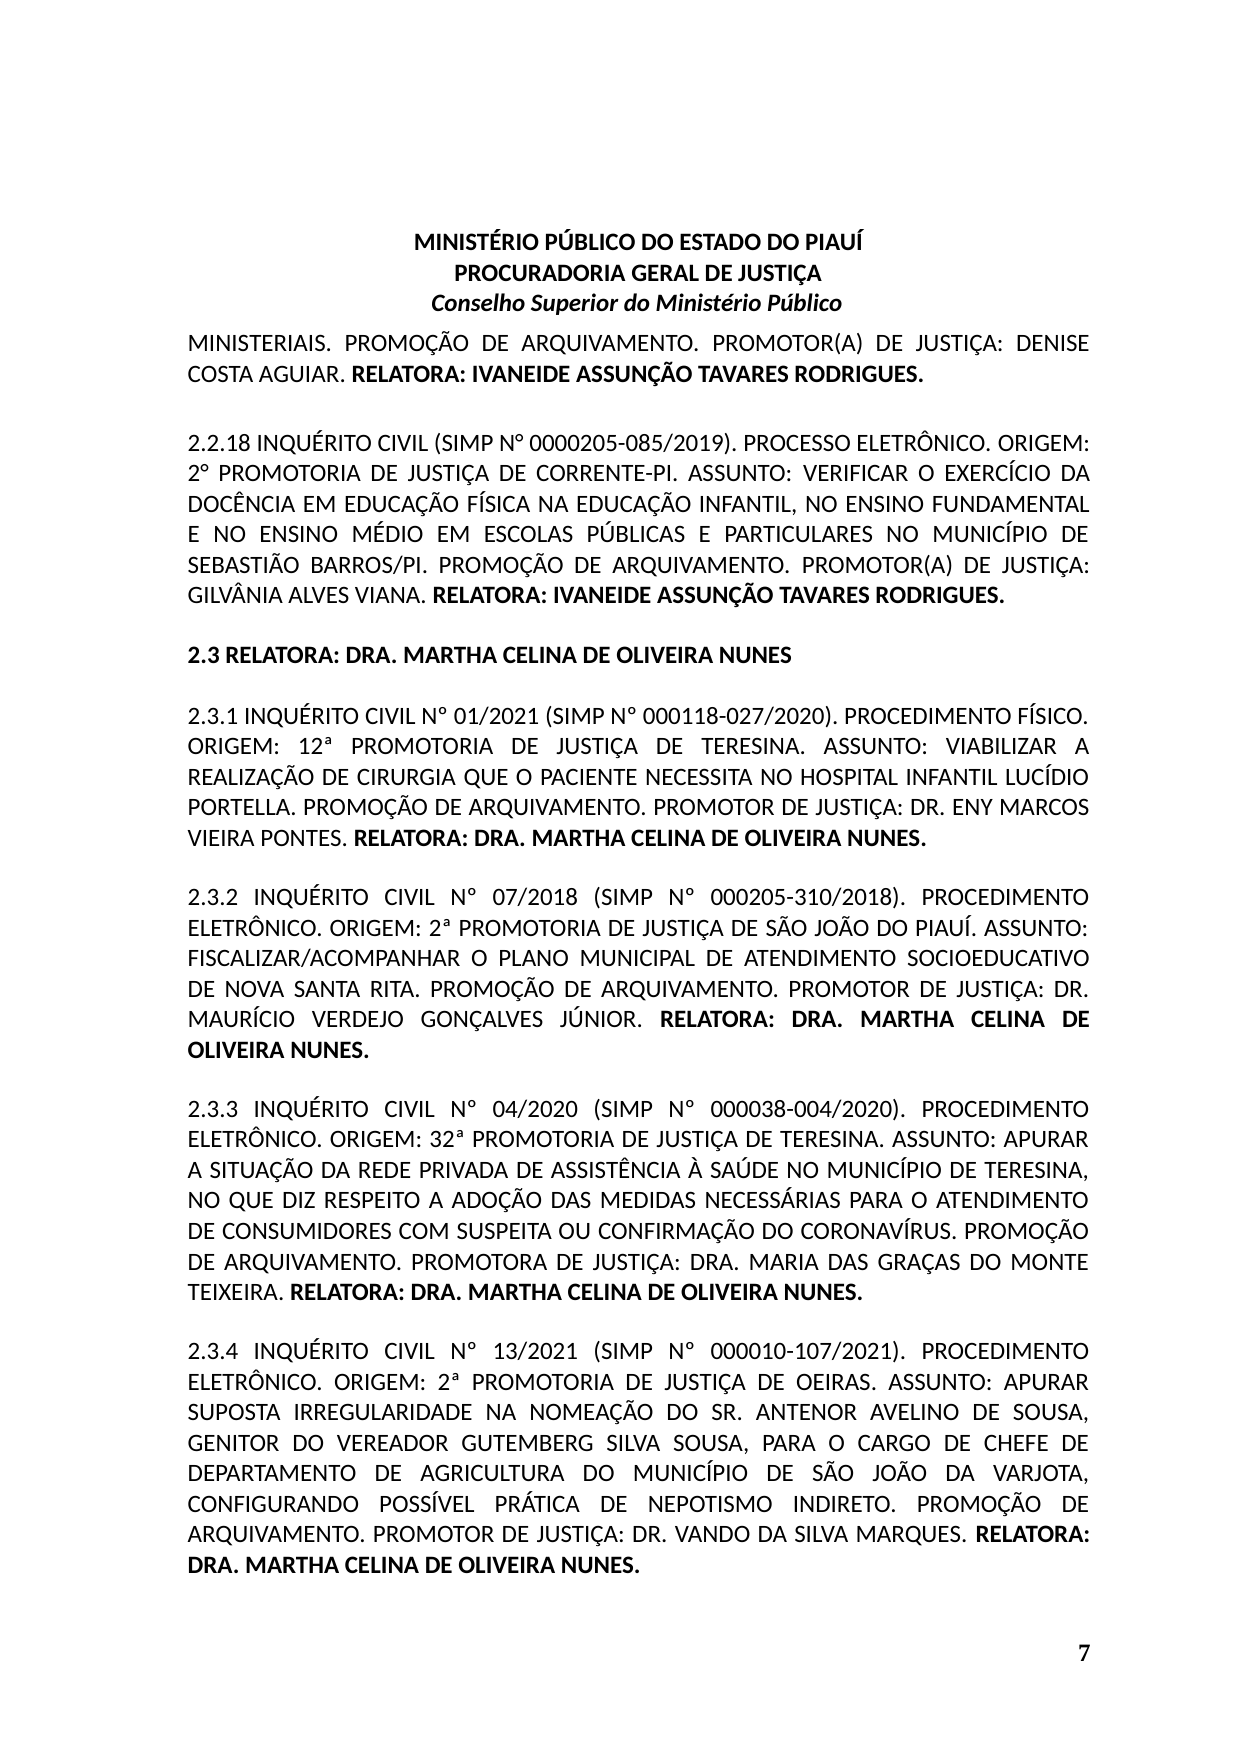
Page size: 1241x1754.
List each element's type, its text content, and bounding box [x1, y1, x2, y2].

text 2.3.4 INQUÉRITO CIVIL Nº 13/2021 (SIMP Nº 000010-107/2021). PROCEDIMENTO ELETRÔNICO. ORIGEM: 2ª PROMOTORIA DE JUSTIÇA DE OEIRAS. ASSUNTO: APURAR SUPOSTA IRREGULARIDADE NA NOMEAÇÃO DO SR. ANTENOR AVELINO DE SOUSA, GENITOR DO VEREADOR GUTEMBERG SILVA SOUSA, PARA O CARGO DE CHEFE DE DEPARTAMENTO DE AGRICULTURA DO MUNICÍPIO DE SÃO JOÃO DA VARJOTA, CONFIGURANDO POSSÍVEL PRÁTICA DE NEPOTISMO INDIRETO. PROMOÇÃO DE ARQUIVAMENTO. PROMOTOR DE JUSTIÇA: DR. VANDO DA SILVA MARQUES. RELATORA: DRA. MARTHA CELINA DE OLIVEIRA NUNES. [187, 1335, 1090, 1579]
text 2.3.1 INQUÉRITO CIVIL Nº 01/2021 (SIMP Nº 000118-027/2020). PROCEDIMENTO FÍSICO. ORIGEM: 12ª PROMOTORIA DE JUSTIÇA DE TERESINA. ASSUNTO: VIABILIZAR A REALIZAÇÃO DE CIRURGIA QUE O PACIENTE NECESSITA NO HOSPITAL INFANTIL LUCÍDIO PORTELLA. PROMOÇÃO DE ARQUIVAMENTO. PROMOTOR DE JUSTIÇA: DR. ENY MARCOS VIEIRA PONTES. RELATORA: DRA. MARTHA CELINA DE OLIVEIRA NUNES. [187, 700, 1090, 852]
text 2.2.18 INQUÉRITO CIVIL (SIMP N° 0000205-085/2019). PROCESSO ELETRÔNICO. ORIGEM: 2° PROMOTORIA DE JUSTIÇA DE CORRENTE-PI. ASSUNTO: VERIFICAR O EXERCÍCIO DA DOCÊNCIA EM EDUCAÇÃO FÍSICA NA EDUCAÇÃO INFANTIL, NO ENSINO FUNDAMENTAL E NO ENSINO MÉDIO EM ESCOLAS PÚBLICAS E PARTICULARES NO MUNICÍPIO DE SEBASTIÃO BARROS/PI. PROMOÇÃO DE ARQUIVAMENTO. PROMOTOR(A) DE JUSTIÇA: GILVÂNIA ALVES VIANA. RELATORA: IVANEIDE ASSUNÇÃO TAVARES RODRIGUES. [187, 427, 1090, 610]
text 2.3 RELATORA: DRA. MARTHA CELINA DE OLIVEIRA NUNES [187, 639, 1090, 669]
text MINISTERIAIS. PROMOÇÃO DE ARQUIVAMENTO. PROMOTOR(A) DE JUSTIÇA: DENISE COSTA AGUIAR. RELATORA: IVANEIDE ASSUNÇÃO TAVARES RODRIGUES. [187, 327, 1090, 388]
text 2.3.2 INQUÉRITO CIVIL Nº 07/2018 (SIMP Nº 000205-310/2018). PROCEDIMENTO ELETRÔNICO. ORIGEM: 2ª PROMOTORIA DE JUSTIÇA DE SÃO JOÃO DO PIAUÍ. ASSUNTO: FISCALIZAR/ACOMPANHAR O PLANO MUNICIPAL DE ATENDIMENTO SOCIOEDUCATIVO DE NOVA SANTA RITA. PROMOÇÃO DE ARQUIVAMENTO. PROMOTOR DE JUSTIÇA: DR. MAURÍCIO VERDEJO GONÇALVES JÚNIOR. RELATORA: DRA. MARTHA CELINA DE OLIVEIRA NUNES. [187, 881, 1090, 1064]
text 2.3.3 INQUÉRITO CIVIL Nº 04/2020 (SIMP Nº 000038-004/2020). PROCEDIMENTO ELETRÔNICO. ORIGEM: 32ª PROMOTORIA DE JUSTIÇA DE TERESINA. ASSUNTO: APURAR A SITUAÇÃO DA REDE PRIVADA DE ASSISTÊNCIA À SAÚDE NO MUNICÍPIO DE TERESINA, NO QUE DIZ RESPEITO A ADOÇÃO DAS MEDIDAS NECESSÁRIAS PARA O ATENDIMENTO DE CONSUMIDORES COM SUSPEITA OU CONFIRMAÇÃO DO CORONAVÍRUS. PROMOÇÃO DE ARQUIVAMENTO. PROMOTORA DE JUSTIÇA: DRA. MARIA DAS GRAÇAS DO MONTE TEIXEIRA. RELATORA: DRA. MARTHA CELINA DE OLIVEIRA NUNES. [187, 1093, 1090, 1307]
